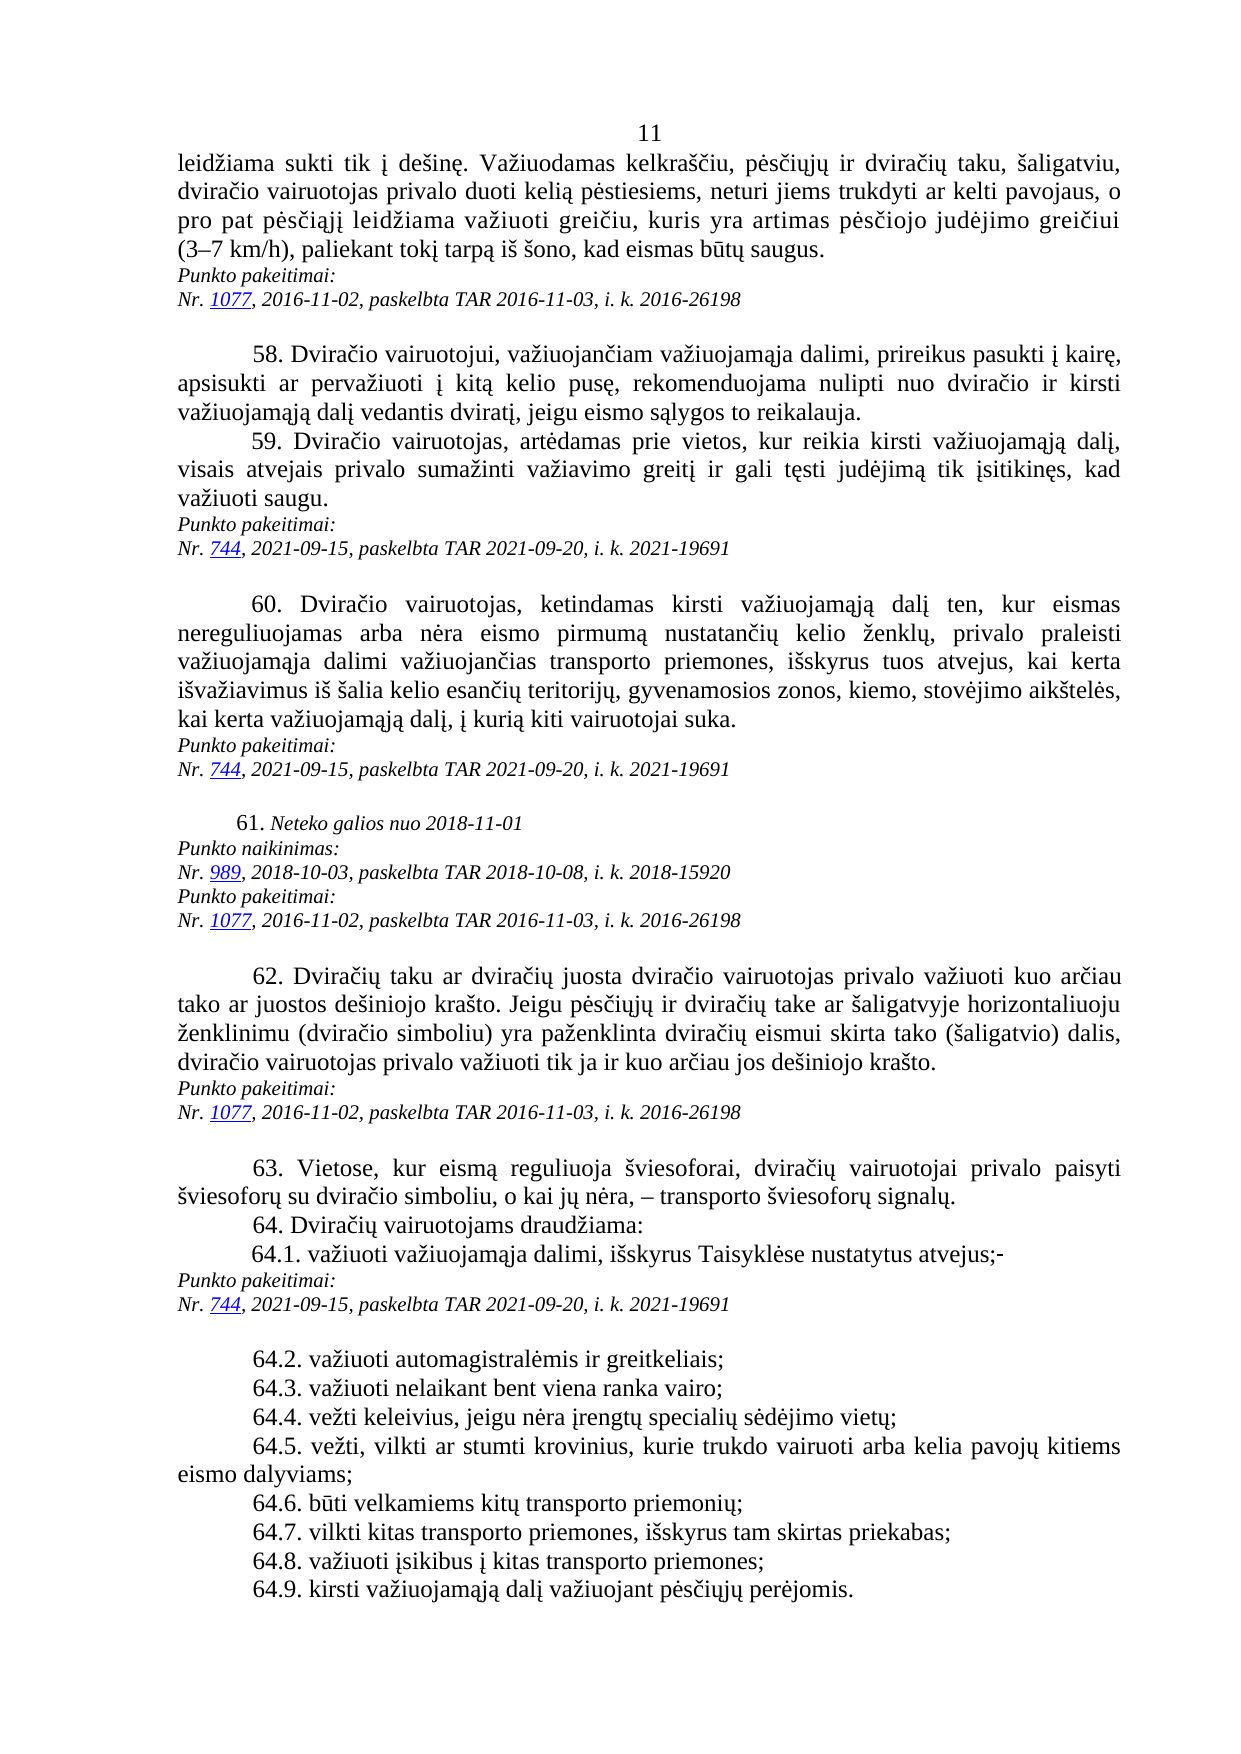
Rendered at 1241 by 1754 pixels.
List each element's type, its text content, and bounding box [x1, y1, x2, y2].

text 64.7. vilkti kitas transporto priemones, išskyrus tam skirtas priekabas; [177, 1517, 1122, 1546]
text 64.4. vežti keleivius, jeigu nėra įrengtų specialių sėdėjimo vietų; [177, 1402, 1122, 1431]
text 60. Dviračio vairuotojas, ketindamas kirsti važiuojamąją dalį ten, kur eismas nereguliuojamas arba nėra eismo pirmumą nustatančių kelio ženklų, privalo praleisti važiuojamąja dalimi važiuojančias transporto priemones, išskyrus tuos atvejus, kai kerta išvažiavimus iš šalia kelio esančių teritorijų, gyvenamosios zonos, kiemo, stovėjimo aikštelės, kai kerta važiuojamąją dalį, į kurią kiti vairuotojai suka. [177, 589, 1122, 733]
text 64.8. važiuoti įsikibus į kitas transporto priemones; [177, 1546, 1122, 1574]
text Nr. 989, 2018-10-03, paskelbta TAR 2018-10-08, i. k. 2018-15920 [177, 860, 1122, 884]
text Punkto pakeitimai: [177, 263, 1122, 287]
text Nr. 1077, 2016-11-02, paskelbta TAR 2016-11-03, i. k. 2016-26198 [177, 908, 1122, 932]
text 64.5. vežti, vilkti ar stumti krovinius, kurie trukdo vairuoti arba kelia pavojų kitiems eismo dalyviams; [177, 1431, 1122, 1488]
text Punkto naikinimas: [177, 836, 1122, 860]
text 64.2. važiuoti automagistralėmis ir greitkeliais; [177, 1344, 1122, 1373]
text Nr. 1077, 2016-11-02, paskelbta TAR 2016-11-03, i. k. 2016-26198 [177, 1100, 1122, 1124]
text 64.1. važiuoti važiuojamąja dalimi, išskyrus Taisyklėse nustatytus atvejus; [177, 1239, 1122, 1268]
text Punkto pakeitimai: [177, 733, 1122, 757]
text Punkto pakeitimai: [177, 512, 1122, 536]
text 64.6. būti velkamiems kitų transporto priemonių; [177, 1488, 1122, 1517]
text 62. Dviračių taku ar dviračių juosta dviračio vairuotojas privalo važiuoti kuo arčiau tako ar juostos dešiniojo krašto. Jeigu pėsčiųjų ir dviračių take ar šaligatvyje horizontaliuoju ženklinimu (dviračio simboliu) yra paženklinta dviračių eismui skirta tako (šaligatvio) dalis, dviračio vairuotojas privalo važiuoti tik ja ir kuo arčiau jos dešiniojo krašto. [177, 961, 1122, 1076]
text Nr. 1077, 2016-11-02, paskelbta TAR 2016-11-03, i. k. 2016-26198 [177, 287, 1122, 311]
text Nr. 744, 2021-09-15, paskelbta TAR 2021-09-20, i. k. 2021-19691 [177, 536, 1122, 560]
text 64.3. važiuoti nelaikant bent viena ranka vairo; [177, 1373, 1122, 1402]
text 61. Neteko galios nuo 2018-11-01 [177, 809, 1122, 836]
text 63. Vietose, kur eismą reguliuoja šviesoforai, dviračių vairuotojai privalo paisyti šviesoforų su dviračio simboliu, o kai jų nėra, – transporto šviesoforų signalų. [177, 1153, 1122, 1210]
text 64. Dviračių vairuotojams draudžiama: [177, 1210, 1122, 1239]
text 59. Dviračio vairuotojas, artėdamas prie vietos, kur reikia kirsti važiuojamąją dalį, visais atvejais privalo sumažinti važiavimo greitį ir gali tęsti judėjimą tik įsitikinęs, kad važiuoti saugu. [177, 426, 1122, 512]
text leidžiama sukti tik į dešinę. Važiuodamas kelkraščiu, pėsčiųjų ir dviračių taku, šaligatviu, dviračio vairuotojas privalo duoti kelią pėstiesiems, neturi jiems trukdyti ar kelti pavojaus, o pro pat pėsčiąjį leidžiama važiuoti greičiu, kuris yra artimas pėsčiojo judėjimo greičiui (3–7 km/h), paliekant tokį tarpą iš šono, kad eismas būtų saugus. [177, 148, 1122, 263]
text Nr. 744, 2021-09-15, paskelbta TAR 2021-09-20, i. k. 2021-19691 [177, 1292, 1122, 1316]
text 64.9. kirsti važiuojamąją dalį važiuojant pėsčiųjų perėjomis. [177, 1574, 1122, 1603]
text 58. Dviračio vairuotojui, važiuojančiam važiuojamąja dalimi, prireikus pasukti į kairę, apsisukti ar pervažiuoti į kitą kelio pusę, rekomenduojama nulipti nuo dviračio ir kirsti važiuojamąją dalį vedantis dviratį, jeigu eismo sąlygos to reikalauja. [177, 339, 1122, 426]
text Punkto pakeitimai: [177, 884, 1122, 908]
text Punkto pakeitimai: [177, 1076, 1122, 1100]
text Nr. 744, 2021-09-15, paskelbta TAR 2021-09-20, i. k. 2021-19691 [177, 757, 1122, 781]
text Punkto pakeitimai: [177, 1268, 1122, 1292]
